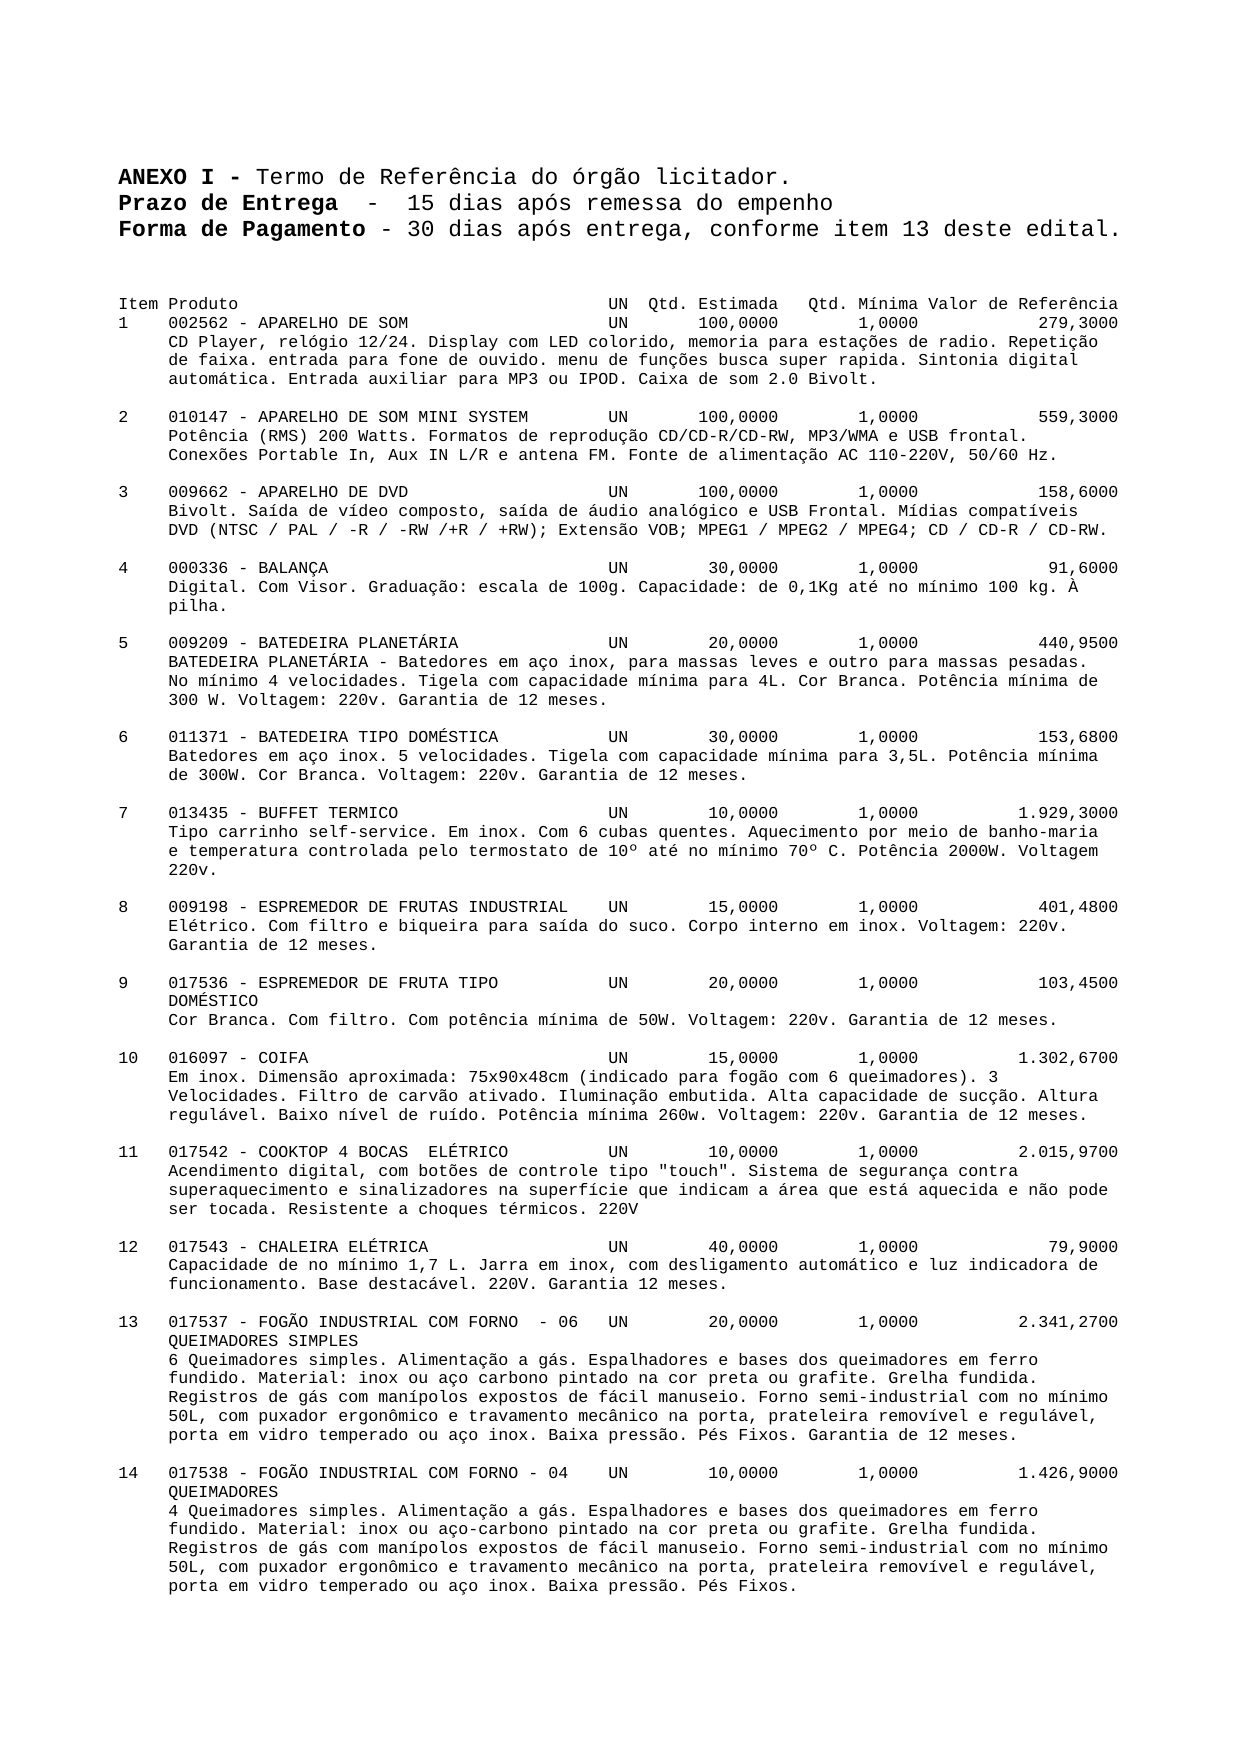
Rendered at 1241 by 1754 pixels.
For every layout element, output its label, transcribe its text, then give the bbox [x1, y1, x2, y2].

text 14 017538 - FOGÃO INDUSTRIAL COM FORNO - 04 UN 10,0000 1,0000 1.426,9000 QUEIMADORES [118, 1446, 1122, 1502]
text 8 009198 - ESPREMEDOR DE FRUTAS INDUSTRIAL UN 15,0000 1,0000 401,4800 Elétrico. Com filtro e biqueira para saída do suco. Corpo interno em inox. Voltagem: 220v. [118, 880, 1122, 936]
text 50L, com puxador ergonômico e travamento mecânico na porta, prateleira removível e regulável, [118, 1559, 1122, 1577]
text porta em vidro temperado ou aço inox. Baixa pressão. Pés Fixos. Garantia de 12 meses. [118, 1427, 1122, 1446]
text de faixa. entrada para fone de ouvido. menu de funções busca super rapida. Sintonia digital [118, 352, 1122, 371]
text Conexões Portable In, Aux IN L/R e antena FM. Fonte de alimentação AC 110-220V, 50/60 Hz. [118, 446, 1122, 465]
text ser tocada. Resistente a choques térmicos. 220V [118, 1200, 1122, 1219]
text Registros de gás com manípolos expostos de fácil manuseio. Forno semi-industrial com no mínimo [118, 1540, 1122, 1559]
text No mínimo 4 velocidades. Tigela com capacidade mínima para 4L. Cor Branca. Potência mínima de [118, 672, 1122, 691]
text Prazo de Entrega - 15 dias após remessa do empenho [118, 192, 1122, 218]
text 6 011371 - BATEDEIRA TIPO DOMÉSTICA UN 30,0000 1,0000 153,6800 Batedores em aço inox. 5 velocidades. Tigela com capacidade mínima para 3,5L. Potência mínima [118, 710, 1122, 767]
text 6 Queimadores simples. Alimentação a gás. Espalhadores e bases dos queimadores em ferro [118, 1351, 1122, 1370]
text Forma de Pagamento - 30 dias após entrega, conforme item 13 deste edital. [118, 218, 1122, 243]
text 3 009662 - APARELHO DE DVD UN 100,0000 1,0000 158,6000 Bivolt. Saída de vídeo composto, saída de áudio analógico e USB Frontal. Mídias compatíveis [118, 465, 1122, 522]
text 2 010147 - APARELHO DE SOM MINI SYSTEM UN 100,0000 1,0000 559,3000 Potência (RMS) 200 Watts. Formatos de reprodução CD/CD-R/CD-RW, MP3/WMA e USB frontal. [118, 390, 1122, 446]
text 9 017536 - ESPREMEDOR DE FRUTA TIPO UN 20,0000 1,0000 103,4500 DOMÉSTICO [118, 955, 1122, 1012]
text 4 Queimadores simples. Alimentação a gás. Espalhadores e bases dos queimadores em ferro [118, 1502, 1122, 1521]
text Cor Branca. Com filtro. Com potência mínima de 50W. Voltagem: 220v. Garantia de 12 meses. [118, 1012, 1122, 1031]
text DVD (NTSC / PAL / -R / -RW /+R / +RW); Extensão VOB; MPEG1 / MPEG2 / MPEG4; CD / CD-R / CD-RW. [118, 522, 1122, 541]
text 300 W. Voltagem: 220v. Garantia de 12 meses. [118, 691, 1122, 710]
text 11 017542 - COOKTOP 4 BOCAS ELÉTRICO UN 10,0000 1,0000 2.015,9700 Acendimento digital, com botões de controle tipo "touch". Sistema de segurança contra [118, 1125, 1122, 1182]
text Velocidades. Filtro de carvão ativado. Iluminação embutida. Alta capacidade de sucção. Altura [118, 1087, 1122, 1106]
text automática. Entrada auxiliar para MP3 ou IPOD. Caixa de som 2.0 Bivolt. [118, 371, 1122, 390]
text 5 009209 - BATEDEIRA PLANETÁRIA UN 20,0000 1,0000 440,9500 BATEDEIRA PLANETÁRIA - Batedores em aço inox, para massas leves e outro para massas pesadas. [118, 616, 1122, 672]
text ANEXO I - Termo de Referência do órgão licitador. [118, 166, 1122, 192]
text 220v. [118, 861, 1122, 880]
text regulável. Baixo nível de ruído. Potência mínima 260w. Voltagem: 220v. Garantia de 12 meses. [118, 1106, 1122, 1125]
text 13 017537 - FOGÃO INDUSTRIAL COM FORNO - 06 UN 20,0000 1,0000 2.341,2700 QUEIMADORES SIMPLES [118, 1295, 1122, 1351]
text de 300W. Cor Branca. Voltagem: 220v. Garantia de 12 meses. [118, 767, 1122, 786]
text 12 017543 - CHALEIRA ELÉTRICA UN 40,0000 1,0000 79,9000 Capacidade de no mínimo 1,7 L. Jarra em inox, com desligamento automático e luz indicadora de [118, 1219, 1122, 1276]
text 50L, com puxador ergonômico e travamento mecânico na porta, prateleira removível e regulável, [118, 1408, 1122, 1427]
text superaquecimento e sinalizadores na superfície que indicam a área que está aquecida e não pode [118, 1182, 1122, 1200]
text 7 013435 - BUFFET TERMICO UN 10,0000 1,0000 1.929,3000 Tipo carrinho self-service. Em inox. Com 6 cubas quentes. Aquecimento por meio de banho-maria [118, 786, 1122, 842]
text Garantia de 12 meses. [118, 936, 1122, 955]
text Item Produto UN Qtd. Estimada Qtd. Mínima Valor de Referência 1 002562 - APARELHO DE SOM UN 100,0000 1,0000 279,3000 CD Player, relógio 12/24. Display com LED colorido, memoria para estações de radio. Repetição [118, 295, 1122, 352]
text porta em vidro temperado ou aço inox. Baixa pressão. Pés Fixos. [118, 1577, 1122, 1596]
text fundido. Material: inox ou aço carbono pintado na cor preta ou grafite. Grelha fundida. [118, 1370, 1122, 1389]
text pilha. [118, 597, 1122, 616]
text e temperatura controlada pelo termostato de 10º até no mínimo 70º C. Potência 2000W. Voltagem [118, 842, 1122, 861]
text fundido. Material: inox ou aço-carbono pintado na cor preta ou grafite. Grelha fundida. [118, 1521, 1122, 1540]
text Registros de gás com manípolos expostos de fácil manuseio. Forno semi-industrial com no mínimo [118, 1389, 1122, 1408]
text funcionamento. Base destacável. 220V. Garantia 12 meses. [118, 1276, 1122, 1295]
text 4 000336 - BALANÇA UN 30,0000 1,0000 91,6000 Digital. Com Visor. Graduação: escala de 100g. Capacidade: de 0,1Kg até no mínimo 100 kg. À [118, 541, 1122, 597]
text 10 016097 - COIFA UN 15,0000 1,0000 1.302,6700 Em inox. Dimensão aproximada: 75x90x48cm (indicado para fogão com 6 queimadores). 3 [118, 1031, 1122, 1087]
